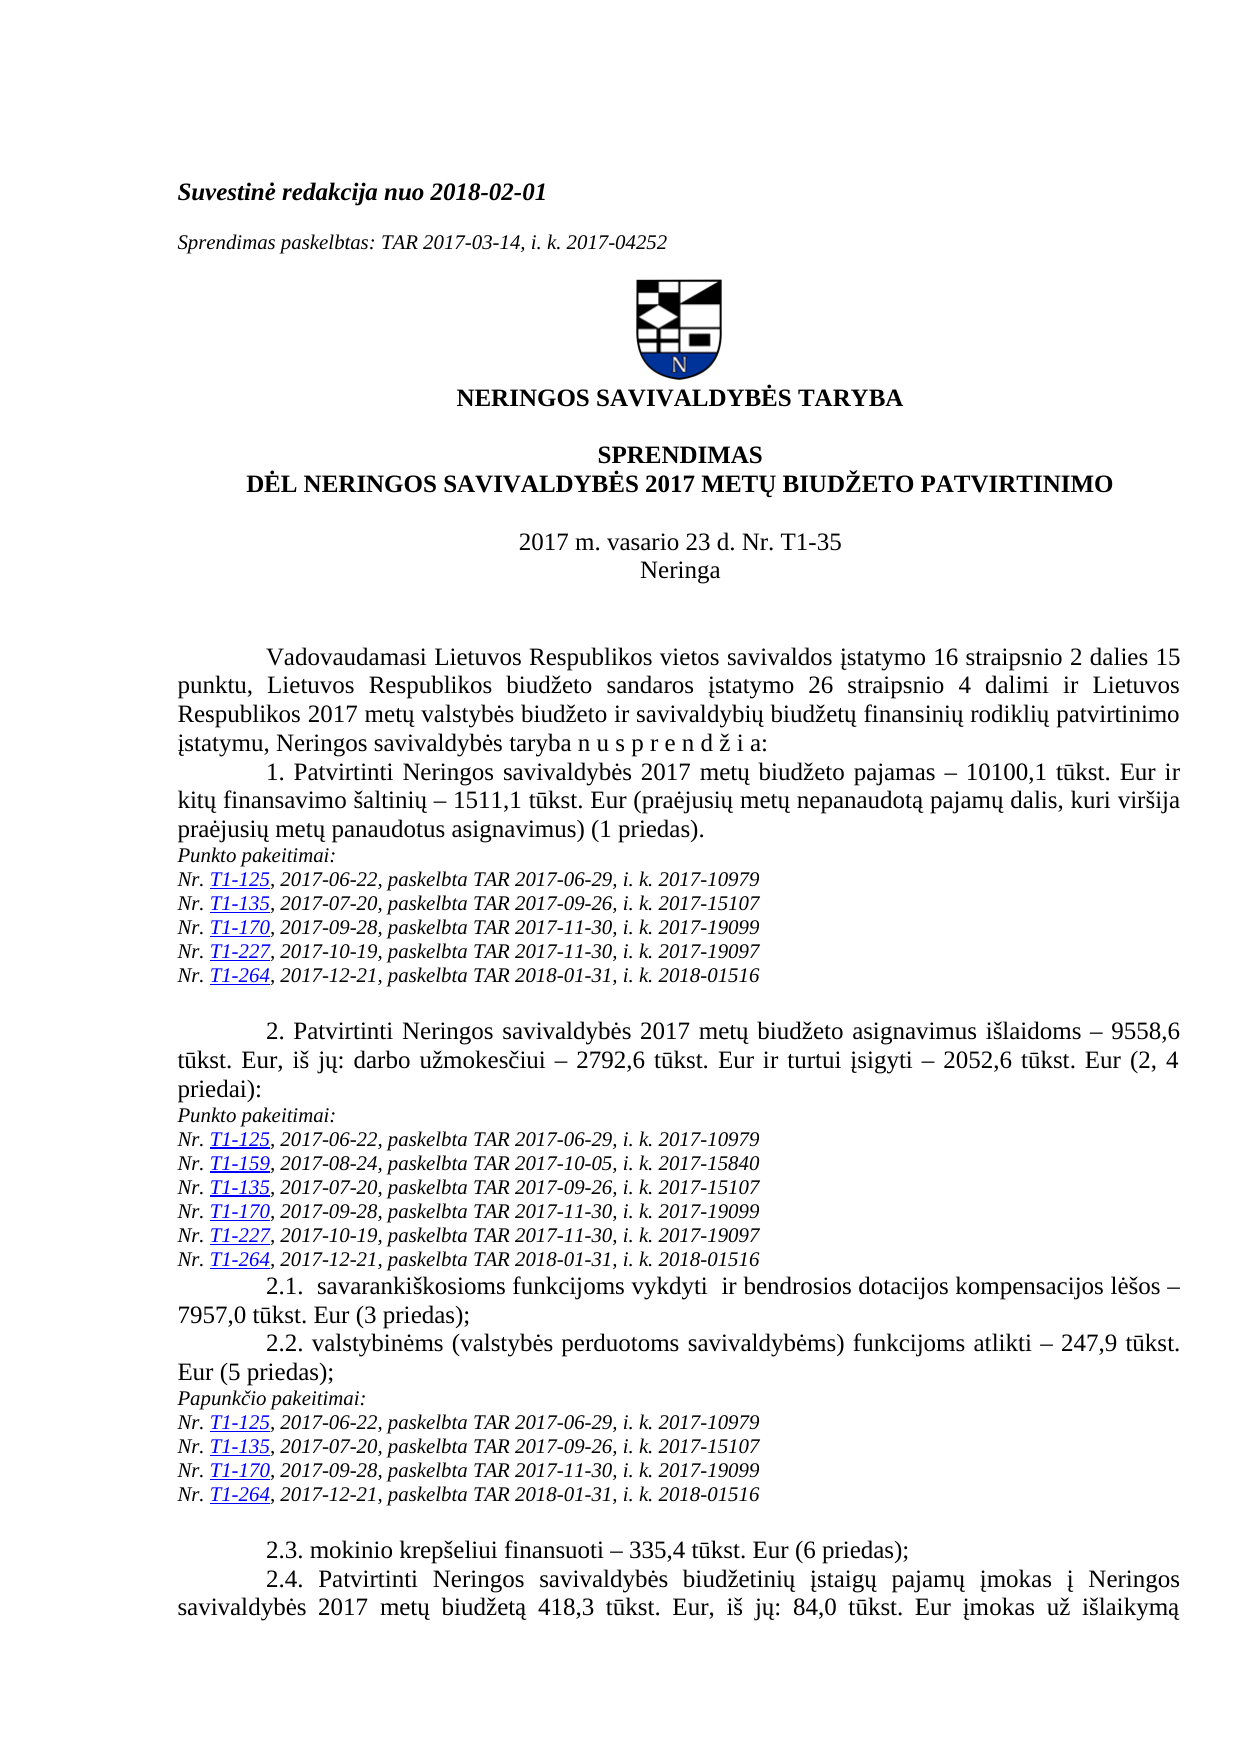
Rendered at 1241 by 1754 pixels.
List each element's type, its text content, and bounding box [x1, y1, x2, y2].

text 2.1. savarankiškosioms funkcijoms vykdyti ir bendrosios dotacijos kompensacijos lėšos – 7957,0 tūkst. Eur (3 priedas); [177, 1271, 1181, 1328]
text Neringa [177, 556, 1183, 584]
text Punkto pakeitimai: [177, 843, 1181, 867]
text Nr. T1-125, 2017-06-22, paskelbta TAR 2017-06-29, i. k. 2017-10979 [177, 1127, 1181, 1151]
text 2.2. valstybinėms (valstybės perduotoms savivaldybėms) funkcijoms atlikti – 247,9 tūkst. Eur (5 priedas); [177, 1328, 1181, 1386]
text 2. Patvirtinti Neringos savivaldybės 2017 metų biudžeto asignavimus išlaidoms – 9558,6 tūkst. Eur, iš jų: darbo užmokesčiui – 2792,6 tūkst. Eur ir turtui įsigyti – 2052,6 tūkst. Eur (2, 4 priedai): [177, 1016, 1181, 1102]
text Nr. T1-135, 2017-07-20, paskelbta TAR 2017-09-26, i. k. 2017-15107 [177, 891, 1181, 915]
text Nr. T1-170, 2017-09-28, paskelbta TAR 2017-11-30, i. k. 2017-19099 [177, 915, 1181, 939]
text Suvestinė redakcija nuo 2018-02-01 [177, 177, 1181, 206]
text Nr. T1-135, 2017-07-20, paskelbta TAR 2017-09-26, i. k. 2017-15107 [177, 1175, 1181, 1199]
text 2017 m. vasario 23 d. Nr. T1-35 [177, 527, 1183, 556]
text DĖL NERINGOS SAVIVALDYBĖS 2017 METŲ BIUDŽETO PATVIRTINIMO [177, 469, 1183, 498]
text Nr. T1-264, 2017-12-21, paskelbta TAR 2018-01-31, i. k. 2018-01516 [177, 1247, 1181, 1271]
text Nr. T1-135, 2017-07-20, paskelbta TAR 2017-09-26, i. k. 2017-15107 [177, 1434, 1181, 1458]
text 1. Patvirtinti Neringos savivaldybės 2017 metų biudžeto pajamas – 10100,1 tūkst. Eur ir kitų finansavimo šaltinių – 1511,1 tūkst. Eur (praėjusių metų nepanaudotą pajamų dalis, kuri viršija praėjusių metų panaudotus asignavimus) (1 priedas). [177, 757, 1181, 843]
text 2.3. mokinio krepšeliui finansuoti – 335,4 tūkst. Eur (6 priedas); [177, 1535, 1181, 1564]
text SPRENDIMAS [177, 441, 1183, 469]
text Papunkčio pakeitimai: [177, 1386, 1181, 1410]
text Nr. T1-264, 2017-12-21, paskelbta TAR 2018-01-31, i. k. 2018-01516 [177, 963, 1181, 987]
text Nr. T1-125, 2017-06-22, paskelbta TAR 2017-06-29, i. k. 2017-10979 [177, 867, 1181, 891]
text Nr. T1-170, 2017-09-28, paskelbta TAR 2017-11-30, i. k. 2017-19099 [177, 1199, 1181, 1223]
text Nr. T1-125, 2017-06-22, paskelbta TAR 2017-06-29, i. k. 2017-10979 [177, 1410, 1181, 1434]
text 2.4. Patvirtinti Neringos savivaldybės biudžetinių įstaigų pajamų įmokas į Neringos savivaldybės 2017 metų biudžetą 418,3 tūkst. Eur, iš jų: 84,0 tūkst. Eur įmokas už išlaikymą [177, 1564, 1181, 1621]
text Sprendimas paskelbtas: TAR 2017-03-14, i. k. 2017-04252 [177, 230, 1181, 254]
text Vadovaudamasi Lietuvos Respublikos vietos savivaldos įstatymo 16 straipsnio 2 dalies 15 punktu, Lietuvos Respublikos biudžeto sandaros įstatymo 26 straipsnio 4 dalimi ir Lietuvos Respublikos 2017 metų valstybės biudžeto ir savivaldybių biudžetų finansinių rodiklių patvirtinimo įstatymu, Neringos savivaldybės taryba n u s p r e n d ž i a: [177, 642, 1181, 757]
text Nr. T1-227, 2017-10-19, paskelbta TAR 2017-11-30, i. k. 2017-19097 [177, 1223, 1181, 1247]
text Nr. T1-170, 2017-09-28, paskelbta TAR 2017-11-30, i. k. 2017-19099 [177, 1458, 1181, 1482]
text Nr. T1-264, 2017-12-21, paskelbta TAR 2018-01-31, i. k. 2018-01516 [177, 1482, 1181, 1506]
text Punkto pakeitimai: [177, 1102, 1181, 1127]
text Nr. T1-159, 2017-08-24, paskelbta TAR 2017-10-05, i. k. 2017-15840 [177, 1151, 1181, 1175]
text NERINGOS SAVIVALDYBĖS TARYBA [177, 383, 1183, 412]
text Nr. T1-227, 2017-10-19, paskelbta TAR 2017-11-30, i. k. 2017-19097 [177, 939, 1181, 963]
